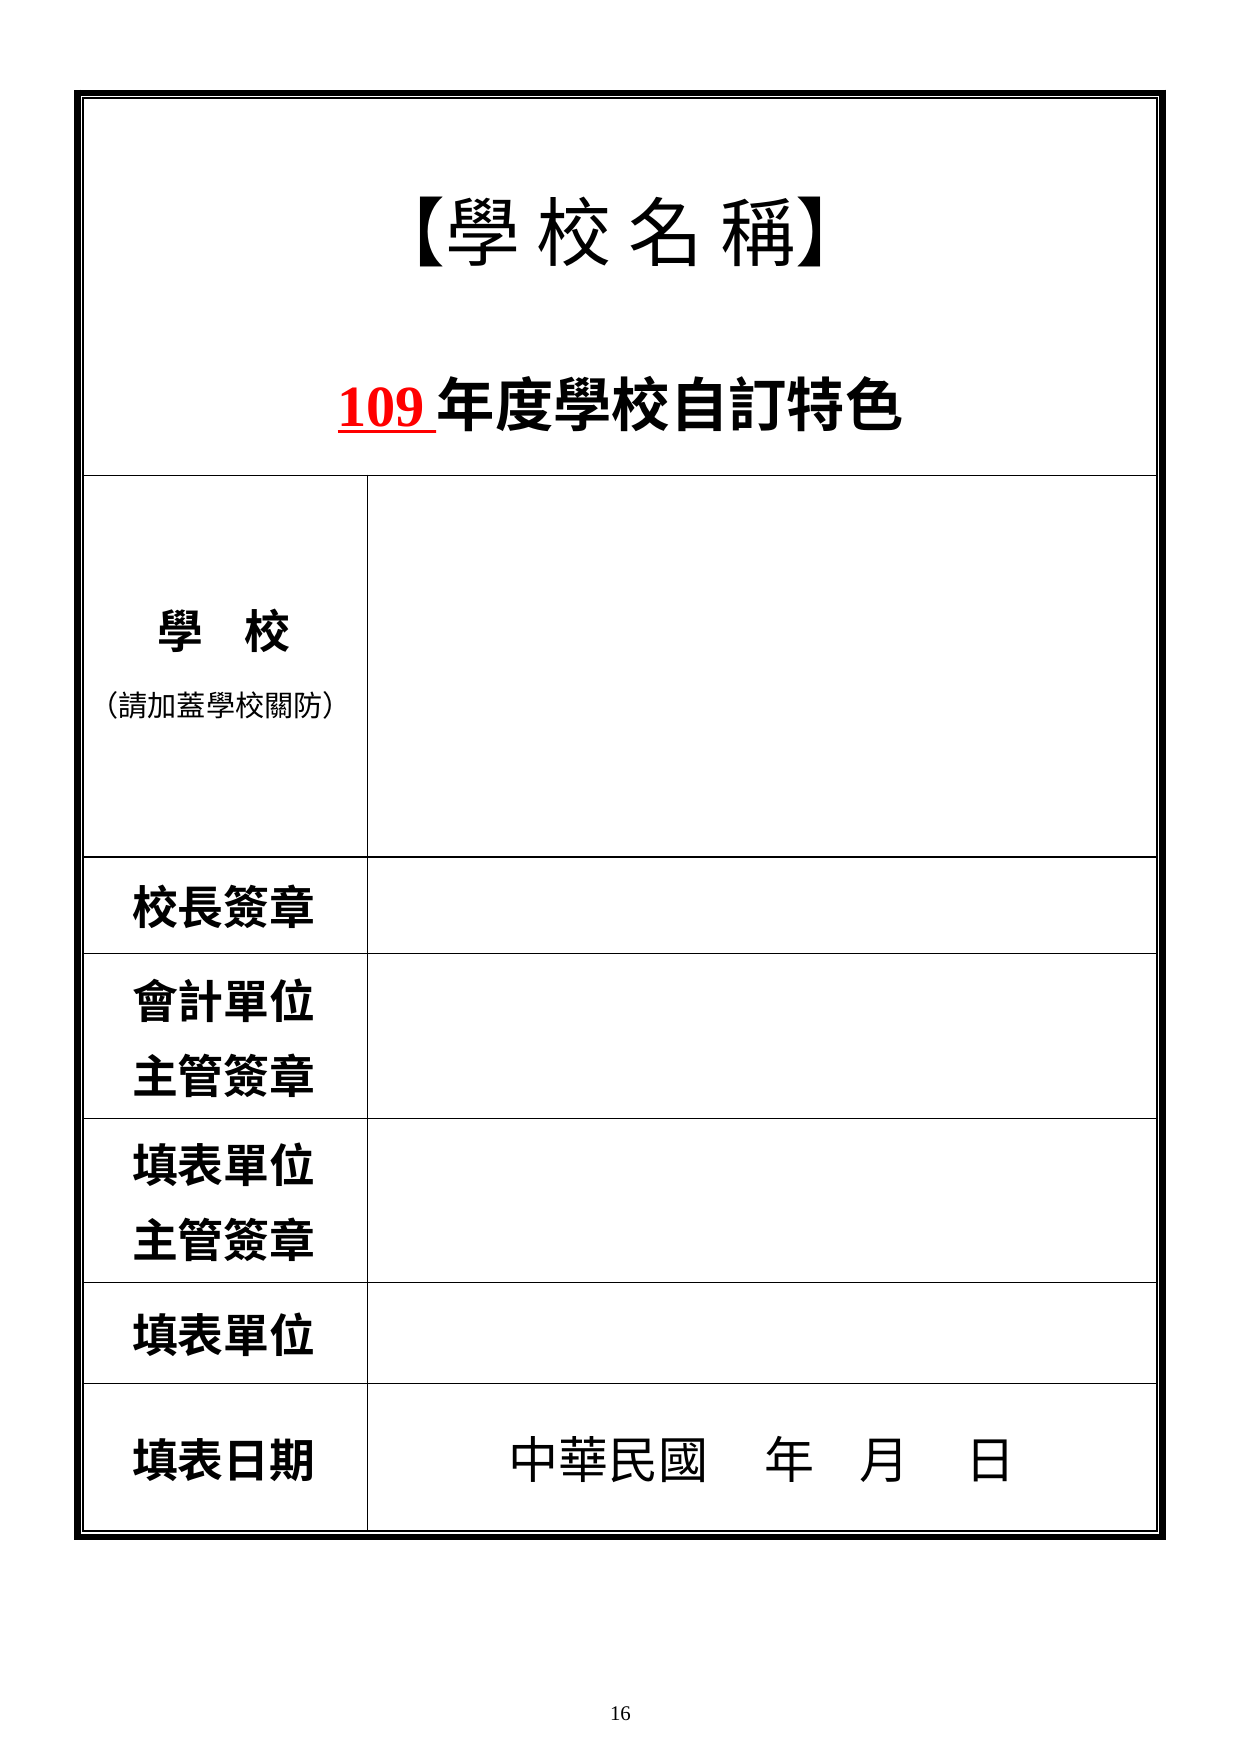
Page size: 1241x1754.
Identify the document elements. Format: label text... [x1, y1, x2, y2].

table_cell 填表單位 主管簽章 [84, 1119, 367, 1282]
table_header 【學 校 名 稱】 109年度學校自訂特色 [84, 99, 1156, 474]
table_cell 中華民國 年 月 日 [368, 1384, 1156, 1530]
table_cell [368, 1283, 1156, 1383]
table_cell [368, 476, 1156, 856]
table_cell 填表單位 [84, 1283, 367, 1383]
table_cell [368, 1119, 1156, 1282]
table_cell 校長簽章 [84, 858, 367, 952]
table_cell [368, 858, 1156, 952]
table_cell [368, 954, 1156, 1118]
table_cell 填表日期 [84, 1384, 367, 1530]
table_cell 學 校 （請加蓋學校關防） [84, 476, 367, 856]
table_cell 會計單位 主管簽章 [84, 954, 367, 1118]
